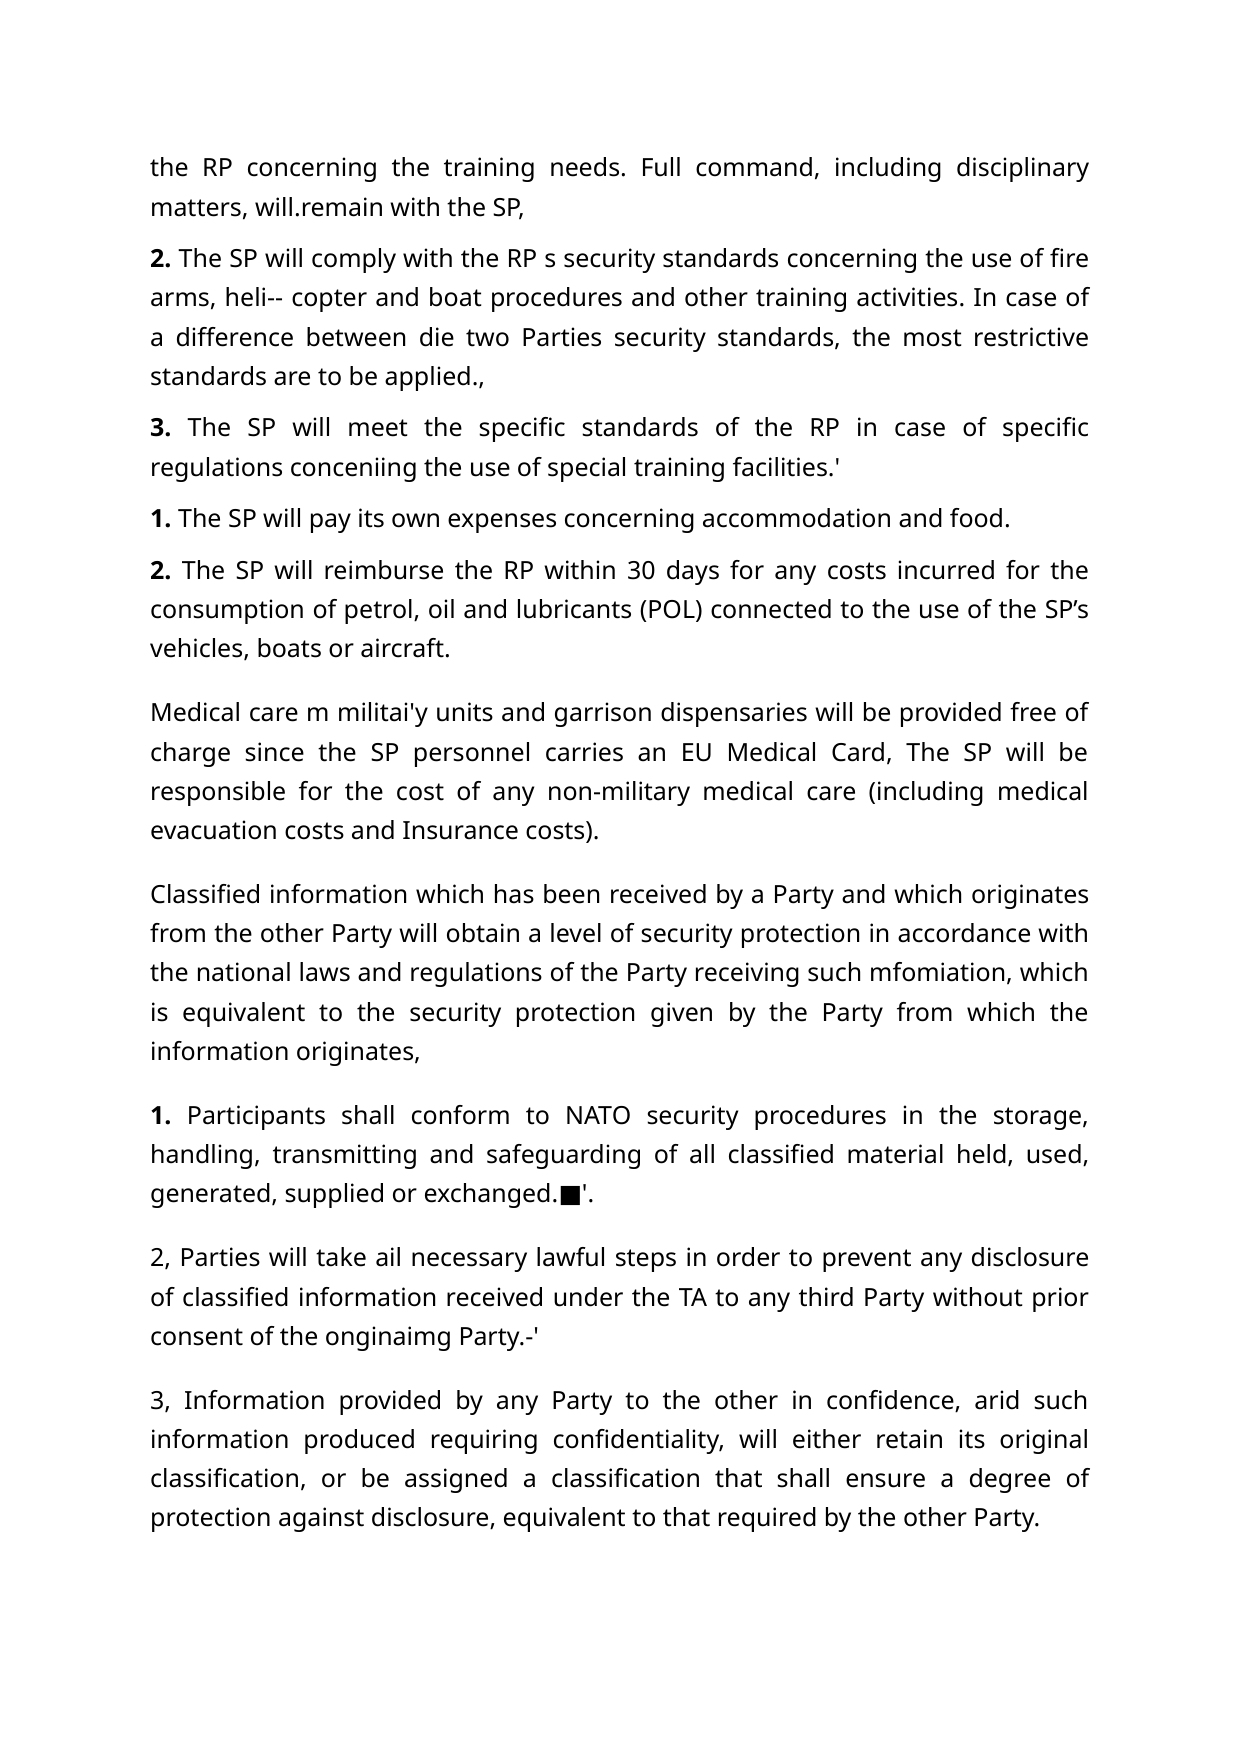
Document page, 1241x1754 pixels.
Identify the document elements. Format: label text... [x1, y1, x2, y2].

text Medical care m militai'y units and garrison dispensaries will be provided free of charge since the SP personnel carries an EU Medical Card, The SP will be responsible for the cost of any non-military medical care (including medical evacuation costs and Insurance costs). [150, 695, 1090, 847]
text 3. The SP will meet the specific standards of the RP in case of specific regulations conceniing the use of special training facilities.' [150, 410, 1090, 483]
text 2. The SP will reimburse the RP within 30 days for any costs incurred for the consumption of petrol, oil and lubricants (POL) connected to the use of the SP’s vehicles, boats or aircraft. [150, 552, 1090, 665]
text 2, Parties will take ail necessary lawful steps in order to prevent any disclosure of classified information received under the TA to any third Party without prior consent of the onginaimg Party.-' [150, 1240, 1090, 1352]
text 1. Participants shall conform to NATO security procedures in the storage, handling, transmitting and safeguarding of all classified material held, used, generated, supplied or exchanged.■'. [150, 1097, 1090, 1210]
text the RP concerning the training needs. Full command, including disciplinary matters, will.remain with the SP, [150, 150, 1090, 223]
text 2. The SP will comply with the RP s security standards concerning the use of fire arms, heli-- copter and boat procedures and other training activities. In case of a difference between die two Parties security standards, the most restrictive standards are to be applied., [150, 241, 1090, 392]
text Classified information which has been received by a Party and which originates from the other Party will obtain a level of security protection in accordance with the national laws and regulations of the Party receiving such mfomiation, which is equivalent to the security protection given by the Party from which the information originates, [150, 877, 1090, 1067]
text 3, Information provided by any Party to the other in confidence, arid such information produced requiring confidentiality, will either retain its original classification, or be assigned a classification that shall ensure a degree of protection against disclosure, equivalent to that required by the other Party. [150, 1382, 1090, 1534]
text 1. The SP will pay its own expenses concerning accommodation and food. [150, 501, 1090, 535]
